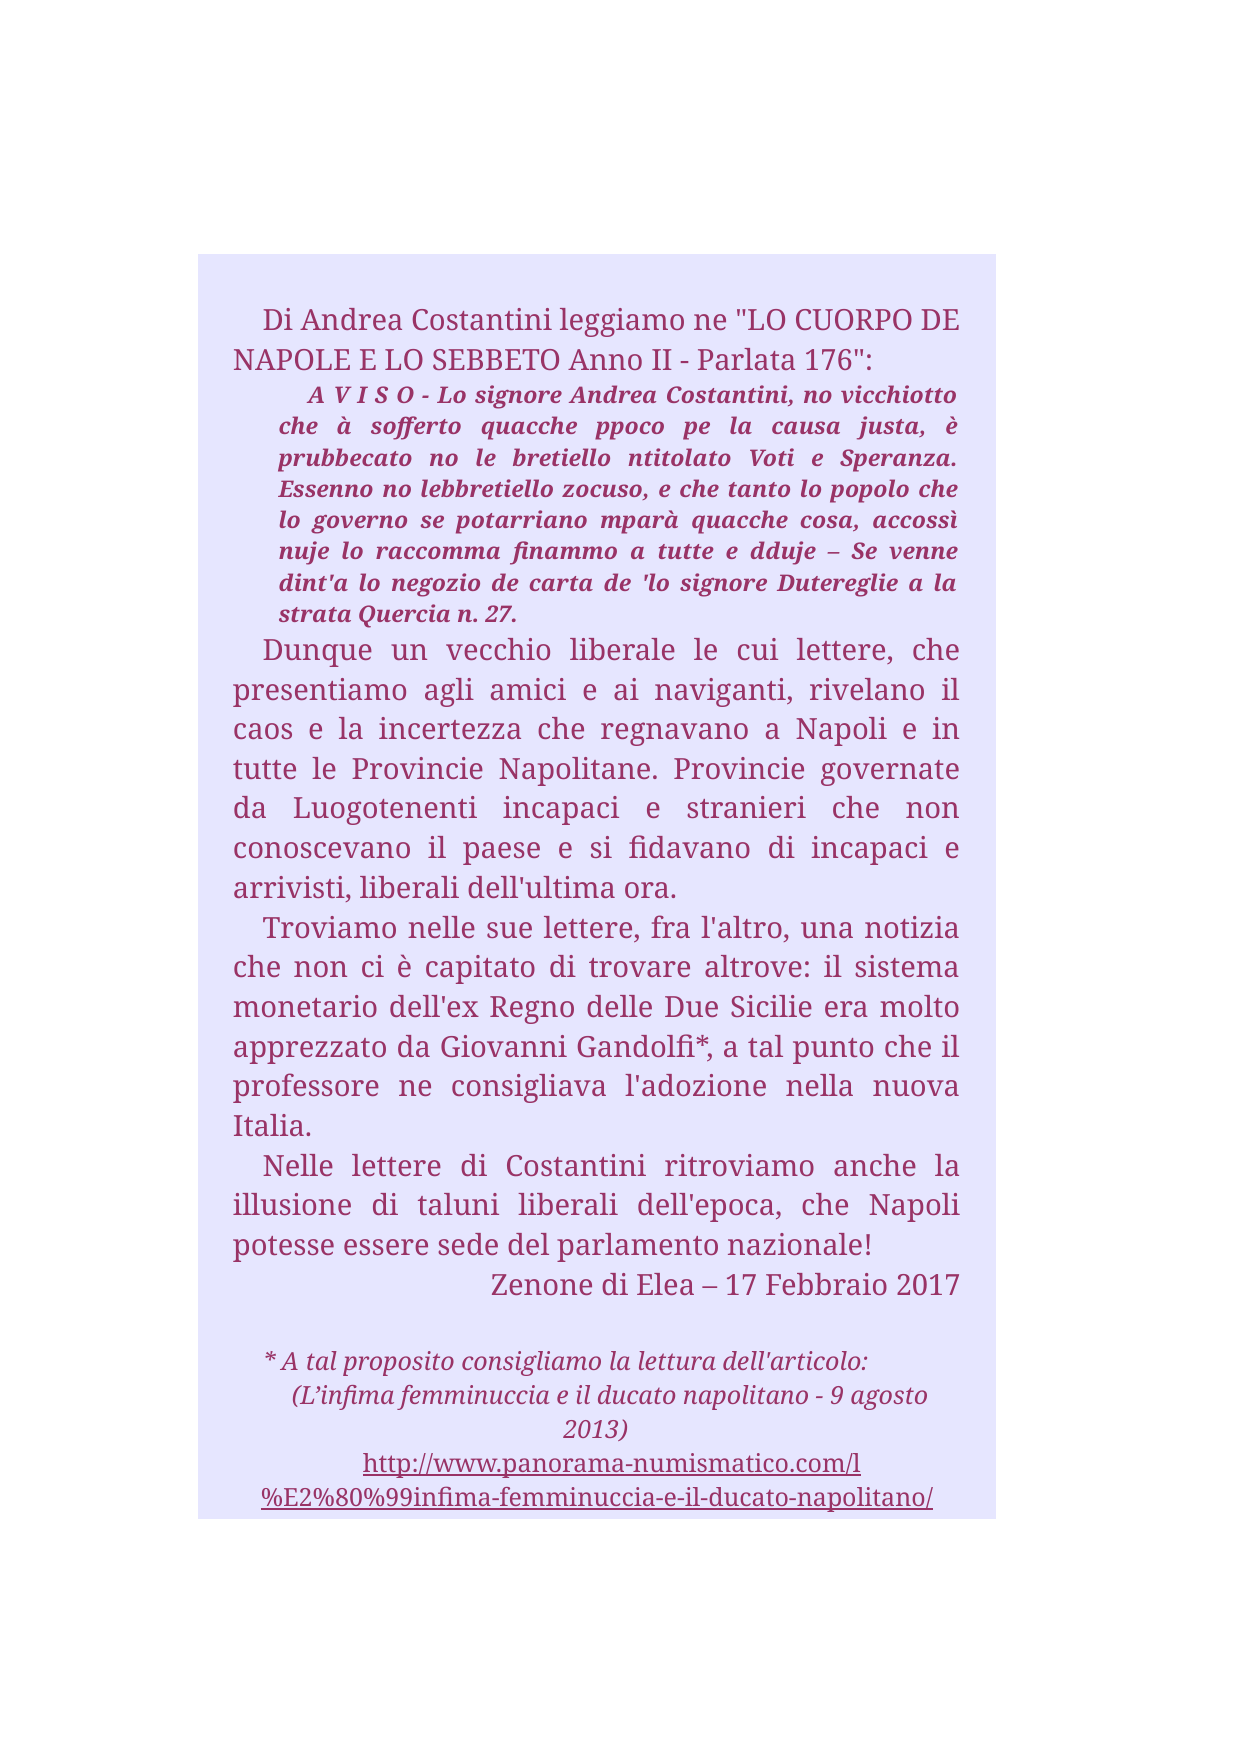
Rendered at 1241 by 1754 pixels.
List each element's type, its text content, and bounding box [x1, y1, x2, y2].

table_header Di Andrea Costantini leggiamo ne "LO CUORPO DE NAPOLE E LO SEBBETO Anno II - Parlata 176": A V I S O - Lo signore Andrea Costantini, no vicchiotto che à sofferto quacche ppoco pe la causa justa, è prubbecato no le bretiello ntitolato Voti e Speranza. Essenno no lebbretiello zocuso, e che tanto lo popolo che lo governo se potarriano mparà quacche cosa, accossì nuje lo raccomma finammo a tutte e dduje – Se venne dint'a lo negozio de carta de 'lo signore Dutereglie a la strata Quercia n. 27. Dunque un vecchio liberale le cui lettere, che presentiamo agli amici e ai naviganti, rivelano il caos e la incertezza che regnavano a Napoli e in tutte le Provincie Napolitane. Provincie governate da Luogotenenti incapaci e stranieri che non conoscevano il paese e si fidavano di incapaci e arrivisti, liberali dell'ultima ora. Troviamo nelle sue lettere, fra l'altro, una notizia che non ci è capitato di trovare altrove: il sistema monetario dell'ex Regno delle Due Sicilie era molto apprezzato da Giovanni Gandolfi*, a tal punto che il professore ne consigliava l'adozione nella nuova Italia. Nelle lettere di Costantini ritroviamo anche la illusione di taluni liberali dell'epoca, che Napoli potesse essere sede del parlamento nazionale! Zenone di Elea – 17 Febbraio 2017 * A tal proposito consigliamo la lettura dell'articolo: (L’infima femminuccia e il ducato napolitano - 9 agosto 2013) http://www.panorama-numismatico.com/l%E2%80%99infima-femminuccia-e-il-ducato-napolitano/ [198, 254, 996, 1519]
